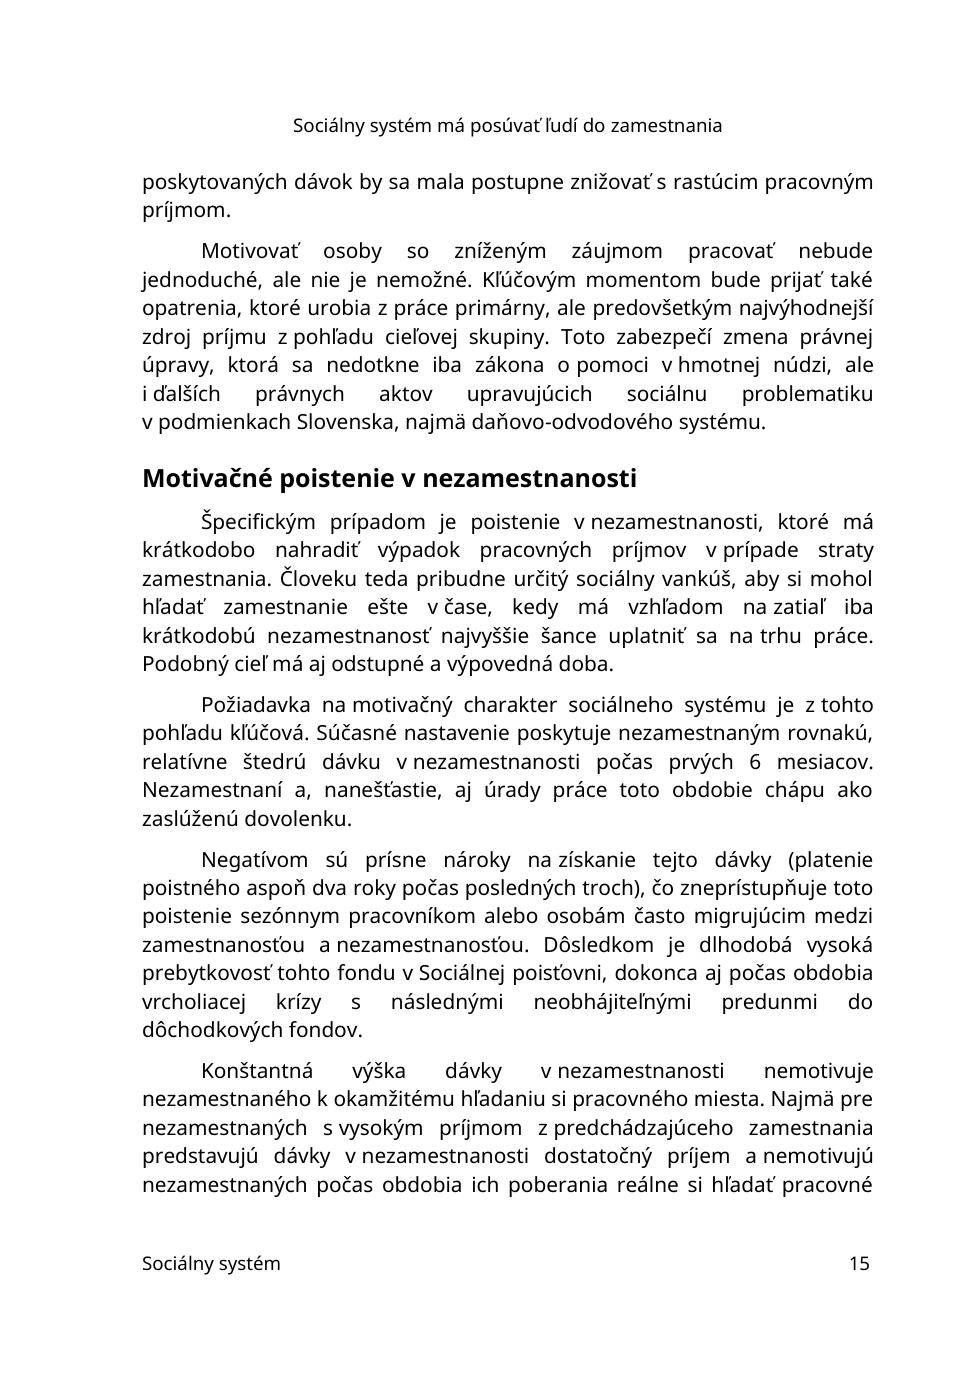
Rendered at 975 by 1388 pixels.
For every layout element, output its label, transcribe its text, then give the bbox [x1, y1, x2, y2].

text Motivovať osoby so zníženým záujmom pracovať nebude jednoduché, ale nie je nemožné. Kľúčovým momentom bude prijať také opatrenia, ktoré urobia z práce primárny, ale predovšetkým najvýhodnejší zdroj príjmu z pohľadu cieľovej skupiny. Toto zabezpečí zmena právnej úpravy, ktorá sa nedotkne iba zákona o pomoci v hmotnej núdzi, ale i ďalších právnych aktov upravujúcich sociálnu problematiku v podmienkach Slovenska, najmä daňovo­‑odvodového systému. [142, 236, 874, 436]
text poskytovaných dávok by sa mala postupne znižovať s rastúcim pracovným príjmom. [142, 167, 874, 224]
text Konštantná výška dávky v nezamestnanosti nemotivuje nezamestnaného k okamžitému hľadaniu si pracovného miesta. Najmä pre nezamestnaných s vysokým príjmom z predchádzajúceho zamestnania predstavujú dávky v nezamestnanosti dostatočný príjem a nemotivujú nezamestnaných počas obdobia ich poberania reálne si hľadať pracovné [142, 1056, 874, 1198]
subtitle Motivačné poistenie v nezamestnanosti [142, 461, 874, 494]
text Požiadavka na motivačný charakter sociálneho systému je z tohto pohľadu kľúčová. Súčasné nastavenie poskytuje nezamestnaným rovnakú, relatívne štedrú dávku v nezamestnanosti počas prvých 6 mesiacov. Nezamestnaní a, nanešťastie, aj úrady práce toto obdobie chápu ako zaslúženú dovolenku. [142, 690, 874, 832]
text Negatívom sú prísne nároky na získanie tejto dávky (platenie poistného aspoň dva roky počas posledných troch), čo zneprístupňuje toto poistenie sezónnym pracovníkom alebo osobám často migrujúcim medzi zamestnanosťou a nezamestnanosťou. Dôsledkom je dlhodobá vysoká prebytkovosť tohto fondu v Sociálnej poisťovni, dokonca aj počas obdobia vrcholiacej krízy s následnými neobhájiteľnými predunmi do dôchodkových fondov. [142, 845, 874, 1044]
text Špecifickým prípadom je poistenie v nezamestnanosti, ktoré má krátkodobo nahradiť výpadok pracovných príjmov v prípade straty zamestnania. Človeku teda pribudne určitý sociálny vankúš, aby si mohol hľadať zamestnanie ešte v čase, kedy má vzhľadom na zatiaľ iba krátkodobú nezamestnanosť najvyššie šance uplatniť sa na trhu práce. Podobný cieľ má aj odstupné a výpovedná doba. [142, 507, 874, 678]
